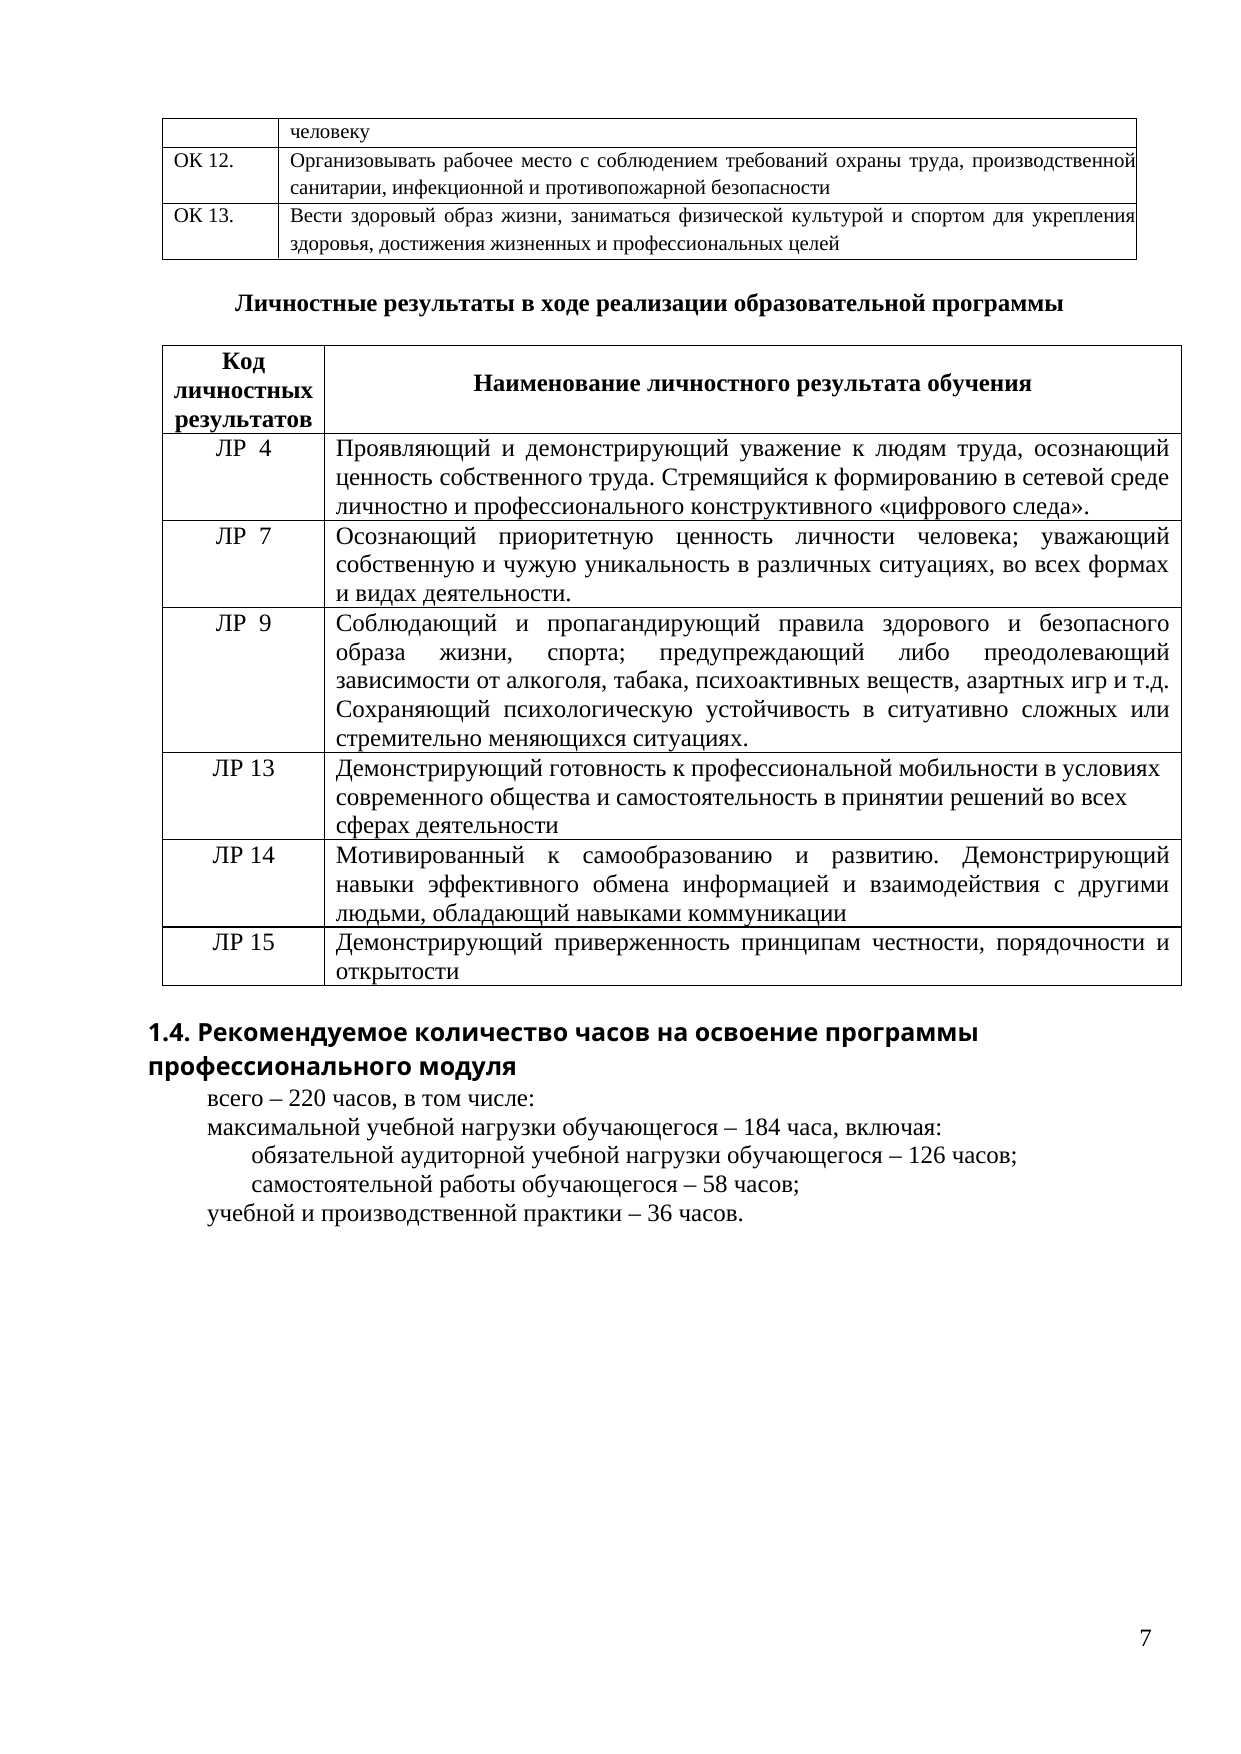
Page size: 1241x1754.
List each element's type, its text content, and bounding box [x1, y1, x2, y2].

table_header Код личностных результатов [163, 346, 324, 432]
table_cell ОК 12. [163, 148, 278, 203]
text учебной и производственной практики – 36 часов. [207, 1198, 1152, 1227]
text максимальной учебной нагрузки обучающегося – 184 часа, включая: [207, 1112, 1152, 1140]
table_cell ЛР 13 [163, 753, 324, 839]
table_cell Осознающий приоритетную ценность личности человека; уважающий собственную и чужую уникальность в различных ситуациях, во всех формах и видах деятельности. [325, 521, 1181, 607]
table_cell Мотивированный к самообразованию и развитию. Демонстрирующий навыки эффективного обмена информацией и взаимодействия с другими людьми, обладающий навыками коммуникации [325, 840, 1181, 926]
table_cell Вести здоровый образ жизни, заниматься физической культурой и спортом для укрепления здоровья, достижения жизненных и профессиональных целей [279, 204, 1136, 258]
text всего – 220 часов, в том числе: [207, 1083, 1152, 1112]
table_cell [163, 119, 278, 147]
text обязательной аудиторной учебной нагрузки обучающегося – 126 часов; [251, 1140, 1152, 1169]
table_cell Демонстрирующий готовность к профессиональной мобильности в условиях современного общества и самостоятельность в принятии решений во всех сферах деятельности [325, 753, 1181, 839]
table_cell ЛР 14 [163, 840, 324, 926]
table_cell Проявляющий и демонстрирующий уважение к людям труда, осознающий ценность собственного труда. Стремящийся к формированию в сетевой среде личностно и профессионального конструктивного «цифрового следа». [325, 434, 1181, 520]
table_cell ЛР 15 [163, 928, 324, 985]
table_header Наименование личностного результата обучения [325, 346, 1181, 432]
text Личностные результаты в ходе реализации образовательной программы [148, 288, 1152, 316]
table_cell Демонстрирующий приверженность принципам честности, порядочности и открытости [325, 928, 1181, 985]
table_cell ЛР 4 [163, 434, 324, 520]
table_cell человеку [279, 119, 1136, 147]
table_cell ЛР 9 [163, 608, 324, 752]
text самостоятельной работы обучающегося – 58 часов; [251, 1169, 1152, 1198]
subtitle 1.4. Рекомендуемое количество часов на освоение программы профессионального модуля [148, 1015, 1152, 1083]
table_cell Организовывать рабочее место с соблюдением требований охраны труда, производственной санитарии, инфекционной и противопожарной безопасности [279, 148, 1136, 203]
table_cell Соблюдающий и пропагандирующий правила здорового и безопасного образа жизни, спорта; предупреждающий либо преодолевающий зависимости от алкоголя, табака, психоактивных веществ, азартных игр и т.д. Сохраняющий психологическую устойчивость в ситуативно сложных или стремительно меняющихся ситуациях. [325, 608, 1181, 752]
table_cell ОК 13. [163, 204, 278, 258]
table_cell ЛР 7 [163, 521, 324, 607]
